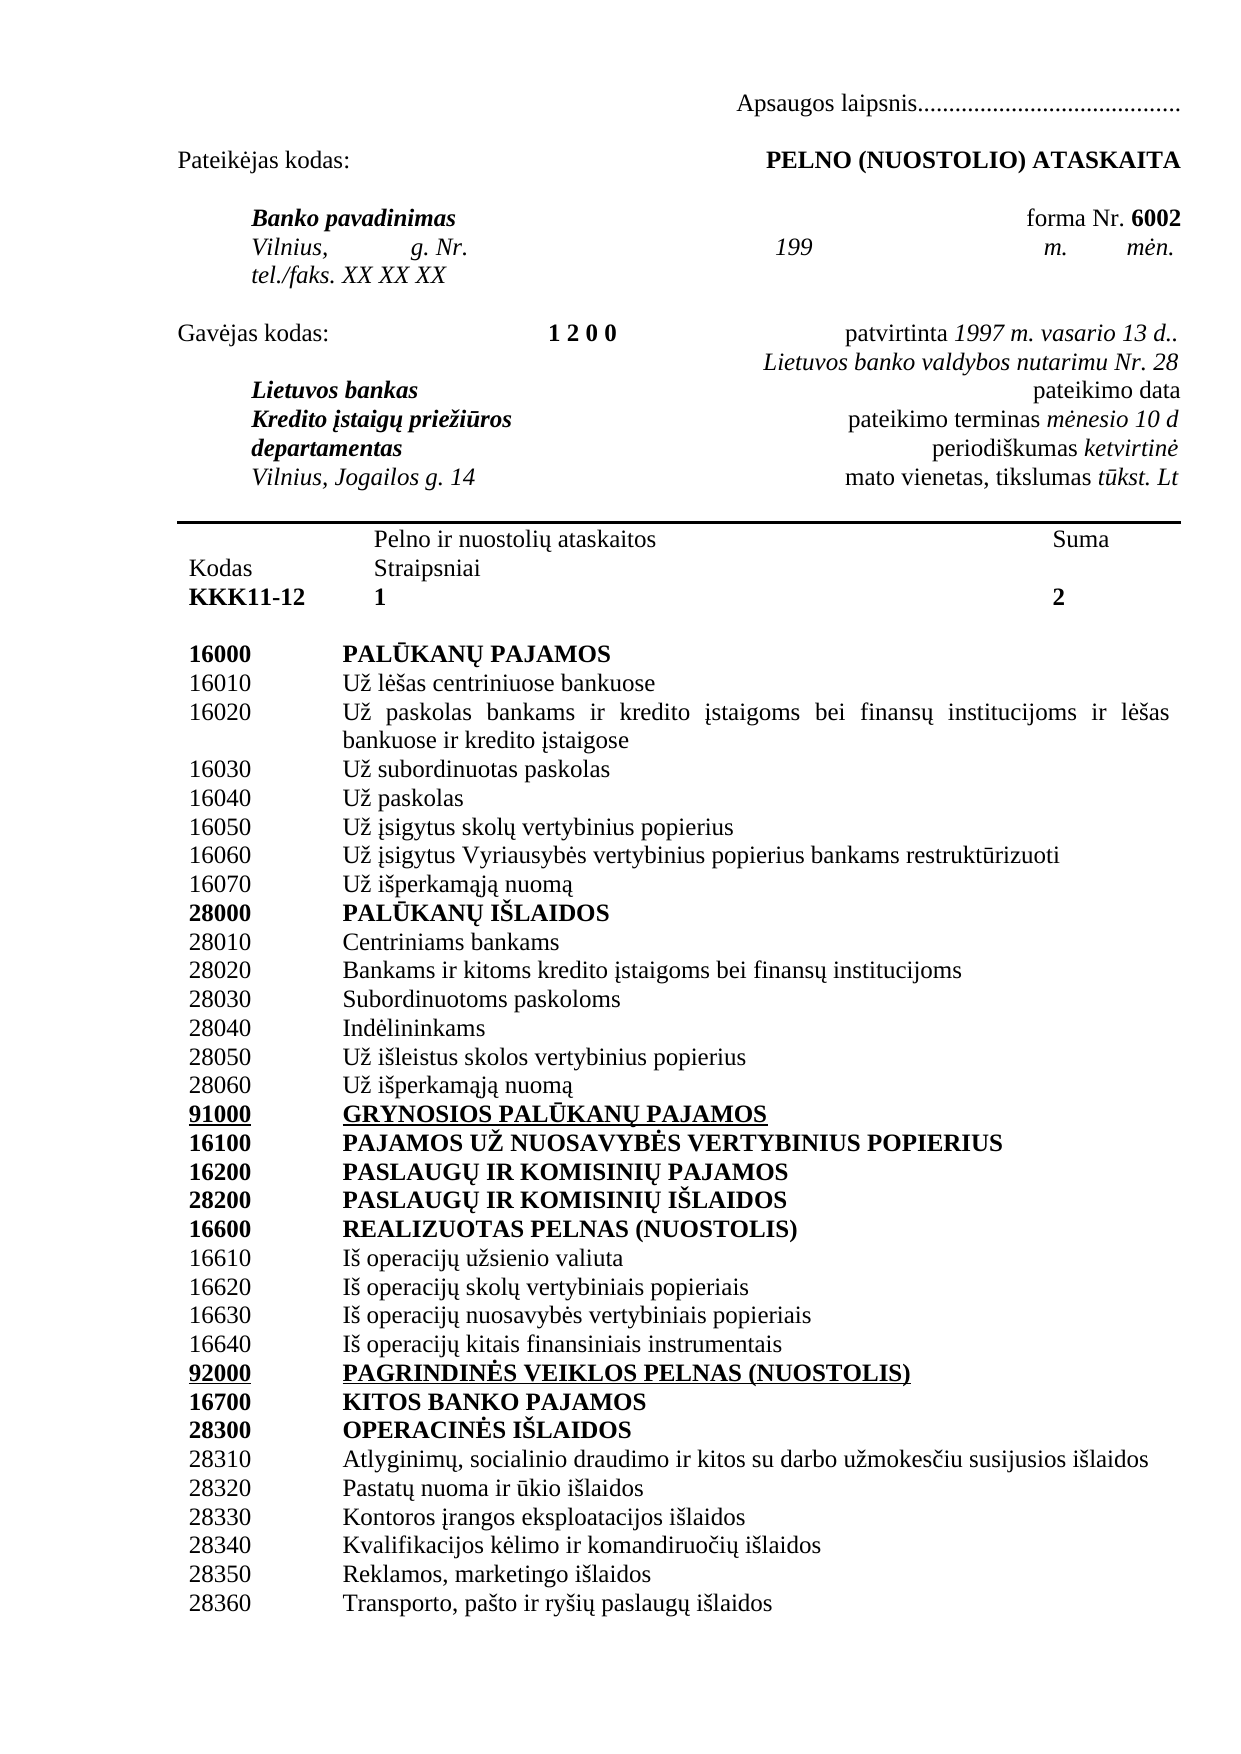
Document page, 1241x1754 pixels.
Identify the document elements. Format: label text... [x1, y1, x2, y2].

table_header 16000 [177, 639, 331, 668]
table_cell PAJAMOS UŽ NUOSAVYBĖS VERTYBINIUS POPIERIUS [331, 1128, 1181, 1157]
table_cell 16610 [177, 1243, 331, 1272]
table_cell Centriniams bankams [331, 927, 1181, 956]
table_cell PASLAUGŲ IR KOMISINIŲ IŠLAIDOS [331, 1186, 1181, 1214]
table_cell 28320 [177, 1473, 331, 1502]
text Apsaugos laipsnis [177, 88, 1181, 117]
table_cell 28010 [177, 927, 331, 956]
table_cell Už įsigytus skolų vertybinius popierius [331, 812, 1181, 841]
table_cell 16200 [177, 1157, 331, 1186]
text Kredito įstaigų priežiūros pateikimo terminas mėnesio 10 d [177, 404, 1181, 433]
table_cell 28060 [177, 1071, 331, 1099]
table_cell 28020 [177, 956, 331, 984]
table_cell Subordinuotoms paskoloms [331, 984, 1181, 1013]
table_cell Kontoros įrangos eksploatacijos išlaidos [331, 1502, 1181, 1531]
text departamentas periodiškumas ketvirtinė [177, 433, 1181, 462]
table_cell 28340 [177, 1531, 331, 1559]
table_header [177, 524, 362, 553]
table_cell Kodas [177, 553, 362, 582]
table_cell Iš operacijų skolų vertybiniais popieriais [331, 1272, 1181, 1301]
table_header Pelno ir nuostolių ataskaitos [363, 524, 1041, 553]
table_cell 16630 [177, 1301, 331, 1329]
table_cell 28350 [177, 1559, 331, 1588]
table_cell 16600 [177, 1214, 331, 1243]
table_cell 2 [1041, 582, 1181, 611]
table_cell KITOS BANKO PAJAMOS [331, 1387, 1181, 1416]
table_cell Už išperkamąją nuomą [331, 869, 1181, 898]
table_cell Atlyginimų, socialinio draudimo ir kitos su darbo užmokesčiu susijusios išlaidos [331, 1444, 1181, 1473]
text Gavėjas kodas: 1 2 0 0 patvirtinta 1997 m. vasario 13 d.. [177, 318, 1181, 347]
table_cell 16070 [177, 869, 331, 898]
text Pateikėjas kodas: PELNO (NUOSTOLIO) ATASKAITA [177, 145, 1181, 174]
text Vilnius, Jogailos g. 14 mato vienetas, tikslumas tūkst. Lt [177, 462, 1181, 490]
table_cell 16010 [177, 668, 331, 697]
table_cell Kvalifikacijos kėlimo ir komandiruočių išlaidos [331, 1531, 1181, 1559]
table_cell 28310 [177, 1444, 331, 1473]
text Banko pavadinimas forma Nr. 6002 [177, 203, 1181, 232]
table_cell 92000 [177, 1358, 331, 1387]
table_header PALŪKANŲ PAJAMOS [331, 639, 1181, 668]
table_cell 16040 [177, 783, 331, 812]
table_cell 16030 [177, 754, 331, 783]
table_cell KKK11-12 [177, 582, 362, 611]
table_cell Už lėšas centriniuose bankuose [331, 668, 1181, 697]
table_cell Iš operacijų užsienio valiuta [331, 1243, 1181, 1272]
table_cell 16100 [177, 1128, 331, 1157]
table_cell Už subordinuotas paskolas [331, 754, 1181, 783]
text Vilnius, g. Nr. 199 m. mėn. [177, 232, 1181, 260]
table_cell 1 [363, 582, 1041, 611]
table_header Suma [1041, 524, 1181, 553]
table_cell Už paskolas bankams ir kredito įstaigoms bei finansų institucijoms ir lėšas bankuose ir kredito įstaigose [331, 697, 1181, 754]
table_cell Už paskolas [331, 783, 1181, 812]
table_cell Pastatų nuoma ir ūkio išlaidos [331, 1473, 1181, 1502]
table_cell PASLAUGŲ IR KOMISINIŲ PAJAMOS [331, 1157, 1181, 1186]
table_cell Bankams ir kitoms kredito įstaigoms bei finansų institucijoms [331, 956, 1181, 984]
table_cell 28330 [177, 1502, 331, 1531]
table_cell GRYNOSIOS PALŪKANŲ PAJAMOS [331, 1099, 1181, 1128]
table_cell 16640 [177, 1329, 331, 1358]
table_cell 16060 [177, 841, 331, 869]
table_cell Reklamos, marketingo išlaidos [331, 1559, 1181, 1588]
table_cell Iš operacijų kitais finansiniais instrumentais [331, 1329, 1181, 1358]
table_cell 28040 [177, 1013, 331, 1042]
table_cell 28200 [177, 1186, 331, 1214]
table_cell 16620 [177, 1272, 331, 1301]
text Lietuvos banko valdybos nutarimu Nr. 28 [177, 347, 1181, 375]
table_cell [1041, 553, 1181, 582]
table_cell REALIZUOTAS PELNAS (NUOSTOLIS) [331, 1214, 1181, 1243]
table_cell 28360 [177, 1588, 331, 1617]
table_cell Už įsigytus Vyriausybės vertybinius popierius bankams restruktūrizuoti [331, 841, 1181, 869]
table_cell 16020 [177, 697, 331, 754]
table_cell Straipsniai [363, 553, 1041, 582]
table_cell 91000 [177, 1099, 331, 1128]
table_cell Už išperkamąją nuomą [331, 1071, 1181, 1099]
table_cell PAGRINDINĖS VEIKLOS PELNAS (NUOSTOLIS) [331, 1358, 1181, 1387]
table_cell 28050 [177, 1042, 331, 1071]
table_cell OPERACINĖS IŠLAIDOS [331, 1416, 1181, 1444]
text Lietuvos bankas pateikimo data [177, 375, 1181, 404]
table_cell Transporto, pašto ir ryšių paslaugų išlaidos [331, 1588, 1181, 1617]
table_cell Už išleistus skolos vertybinius popierius [331, 1042, 1181, 1071]
table_cell 28030 [177, 984, 331, 1013]
table_cell Iš operacijų nuosavybės vertybiniais popieriais [331, 1301, 1181, 1329]
table_cell 28000 [177, 898, 331, 927]
table_cell 28300 [177, 1416, 331, 1444]
table_cell 16050 [177, 812, 331, 841]
table_cell PALŪKANŲ IŠLAIDOS [331, 898, 1181, 927]
table_cell 16700 [177, 1387, 331, 1416]
text tel./faks. XX XX XX [177, 260, 1181, 289]
table_cell Indėlininkams [331, 1013, 1181, 1042]
